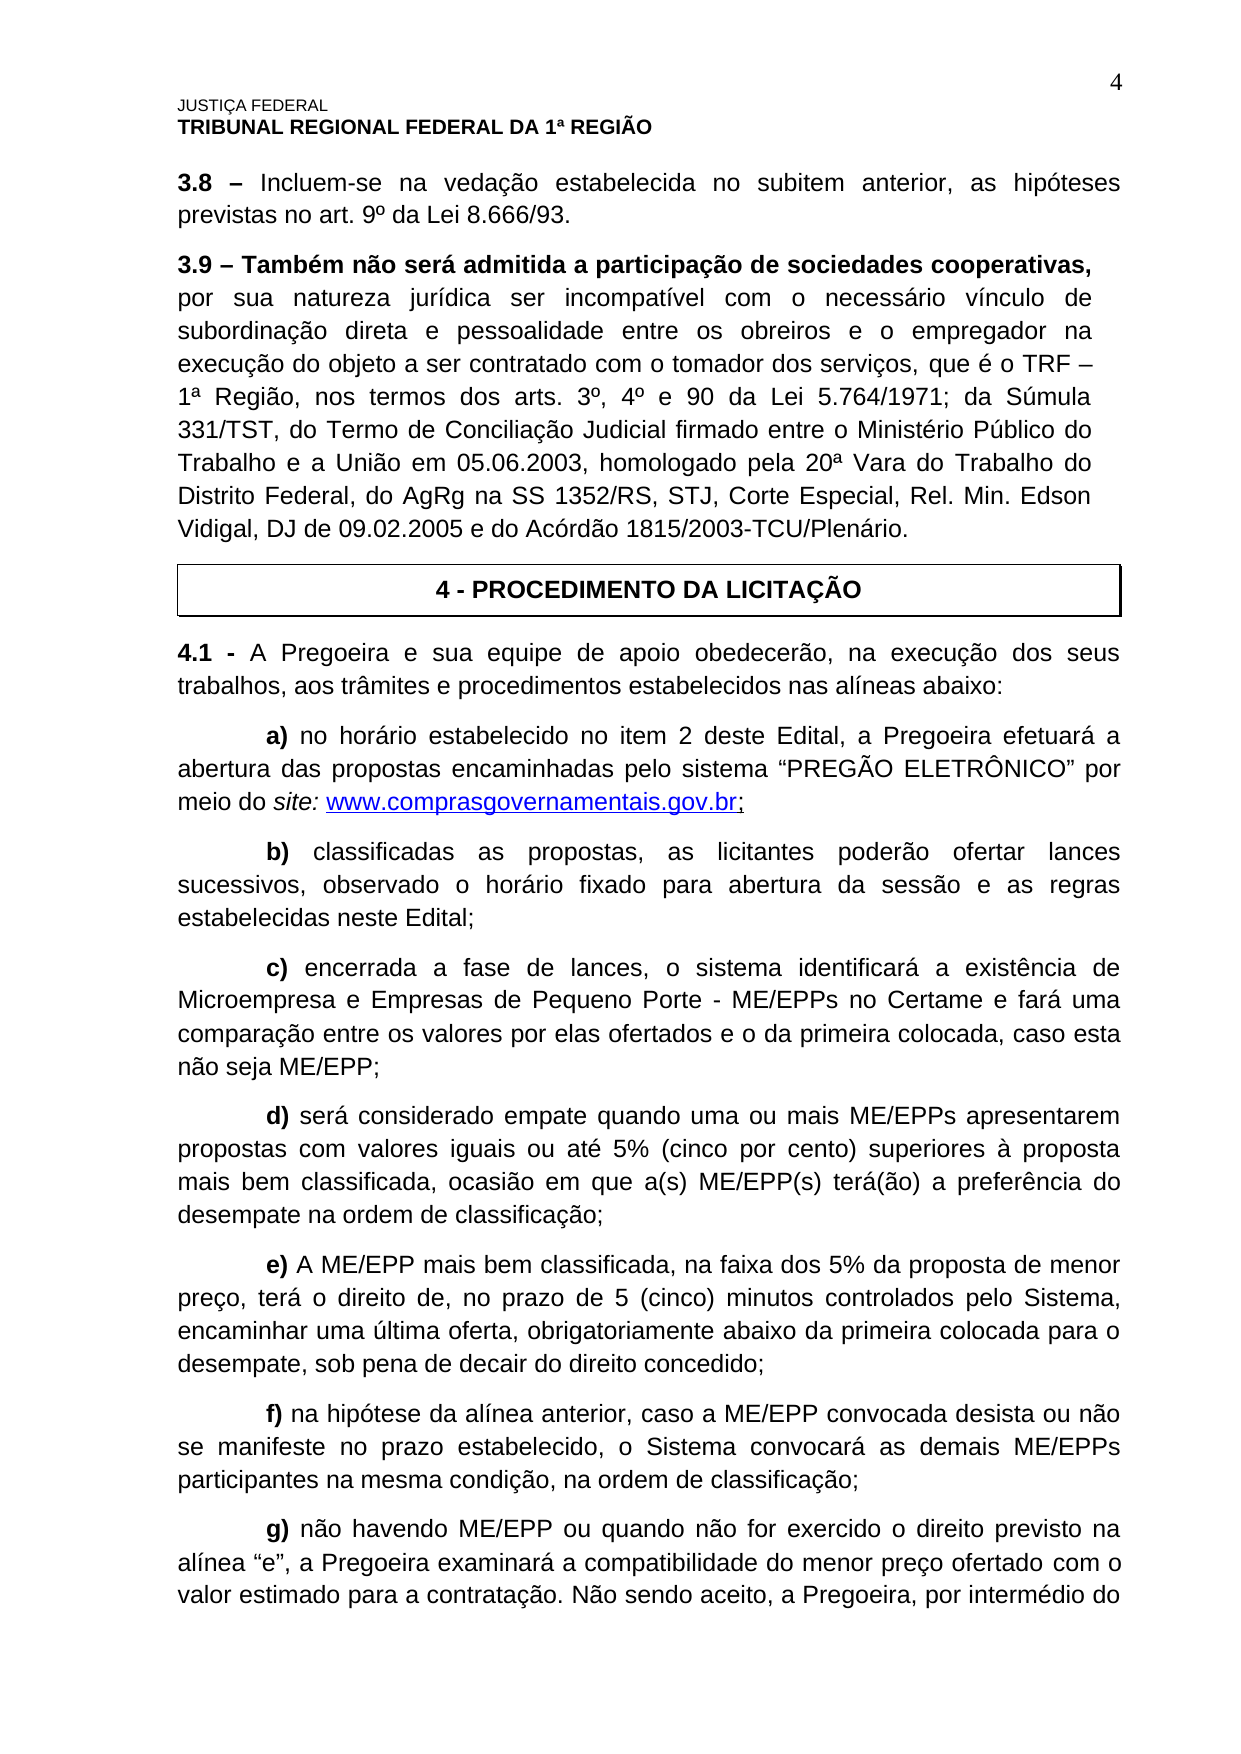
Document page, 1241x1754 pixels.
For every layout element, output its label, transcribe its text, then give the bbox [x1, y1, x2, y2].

list a) no horário estabelecido no item 2 deste Edital, a Pregoeira efetuará a abertura das propostas encaminhadas pelo sistema “PREGÃO ELETRÔNICO” por meio do site: www.comprasgovernamentais.gov.br; [177, 721, 1122, 816]
list g) não havendo ME/EPP ou quando não for exercido o direito previsto na alínea “e”, a Pregoeira examinará a compatibilidade do menor preço ofertado com o valor estimado para a contratação. Não sendo aceito, a Pregoeira, por intermédio do [177, 1514, 1122, 1609]
list f) na hipótese da alínea anterior, caso a ME/EPP convocada desista ou não se manifeste no prazo estabelecido, o Sistema convocará as demais ME/EPPs participantes na mesma condição, na ordem de classificação; [177, 1399, 1122, 1493]
list e) A ME/EPP mais bem classificada, na faixa dos 5% da proposta de menor preço, terá o direito de, no prazo de 5 (cinco) minutos controlados pelo Sistema, encaminhar uma última oferta, obrigatoriamente abaixo da primeira colocada para o desempate, sob pena de decair do direito concedido; [177, 1250, 1122, 1378]
text 3.9 – Também não será admitida a participação de sociedades cooperativas, por sua natureza jurídica ser incompatível com o necessário vínculo de subordinação direta e pessoalidade entre os obreiros e o empregador na execução do objeto a ser contratado com o tomador dos serviços, que é o TRF – 1ª Região, nos termos dos arts. 3º, 4º e 90 da Lei 5.764/1971; da Súmula 331/TST, do Termo de Conciliação Judicial firmado entre o Ministério Público do Trabalho e a União em 05.06.2003, homologado pela 20ª Vara do Trabalho do Distrito Federal, do AgRg na SS 1352/RS, STJ, Corte Especial, Rel. Min. Edson Vidigal, DJ de 09.02.2005 e do Acórdão 1815/2003-TCU/Plenário. [177, 250, 1093, 543]
list c) encerrada a fase de lances, o sistema identificará a existência de Microempresa e Empresas de Pequeno Porte - ME/EPPs no Certame e fará uma comparação entre os valores por elas ofertados e o da primeira colocada, caso esta não seja ME/EPP; [177, 952, 1122, 1080]
list d) será considerado empate quando uma ou mais ME/EPPs apresentarem propostas com valores iguais ou até 5% (cinco por cento) superiores à proposta mais bem classificada, ocasião em que a(s) ME/EPP(s) terá(ão) a preferência do desempate na ordem de classificação; [177, 1101, 1122, 1229]
text 4.1 - A Pregoeira e sua equipe de apoio obedecerão, na execução dos seus trabalhos, aos trâmites e procedimentos estabelecidos nas alíneas abaixo: [177, 638, 1122, 700]
text 3.8 – Incluem-se na vedação estabelecida no subitem anterior, as hipóteses previstas no art. 9º da Lei 8.666/93. [177, 167, 1122, 229]
list b) classificadas as propostas, as licitantes poderão ofertar lances sucessivos, observado o horário fixado para abertura da sessão e as regras estabelecidas neste Edital; [177, 837, 1122, 932]
text 4 - PROCEDIMENTO DA LICITAÇÃO [178, 565, 1119, 615]
